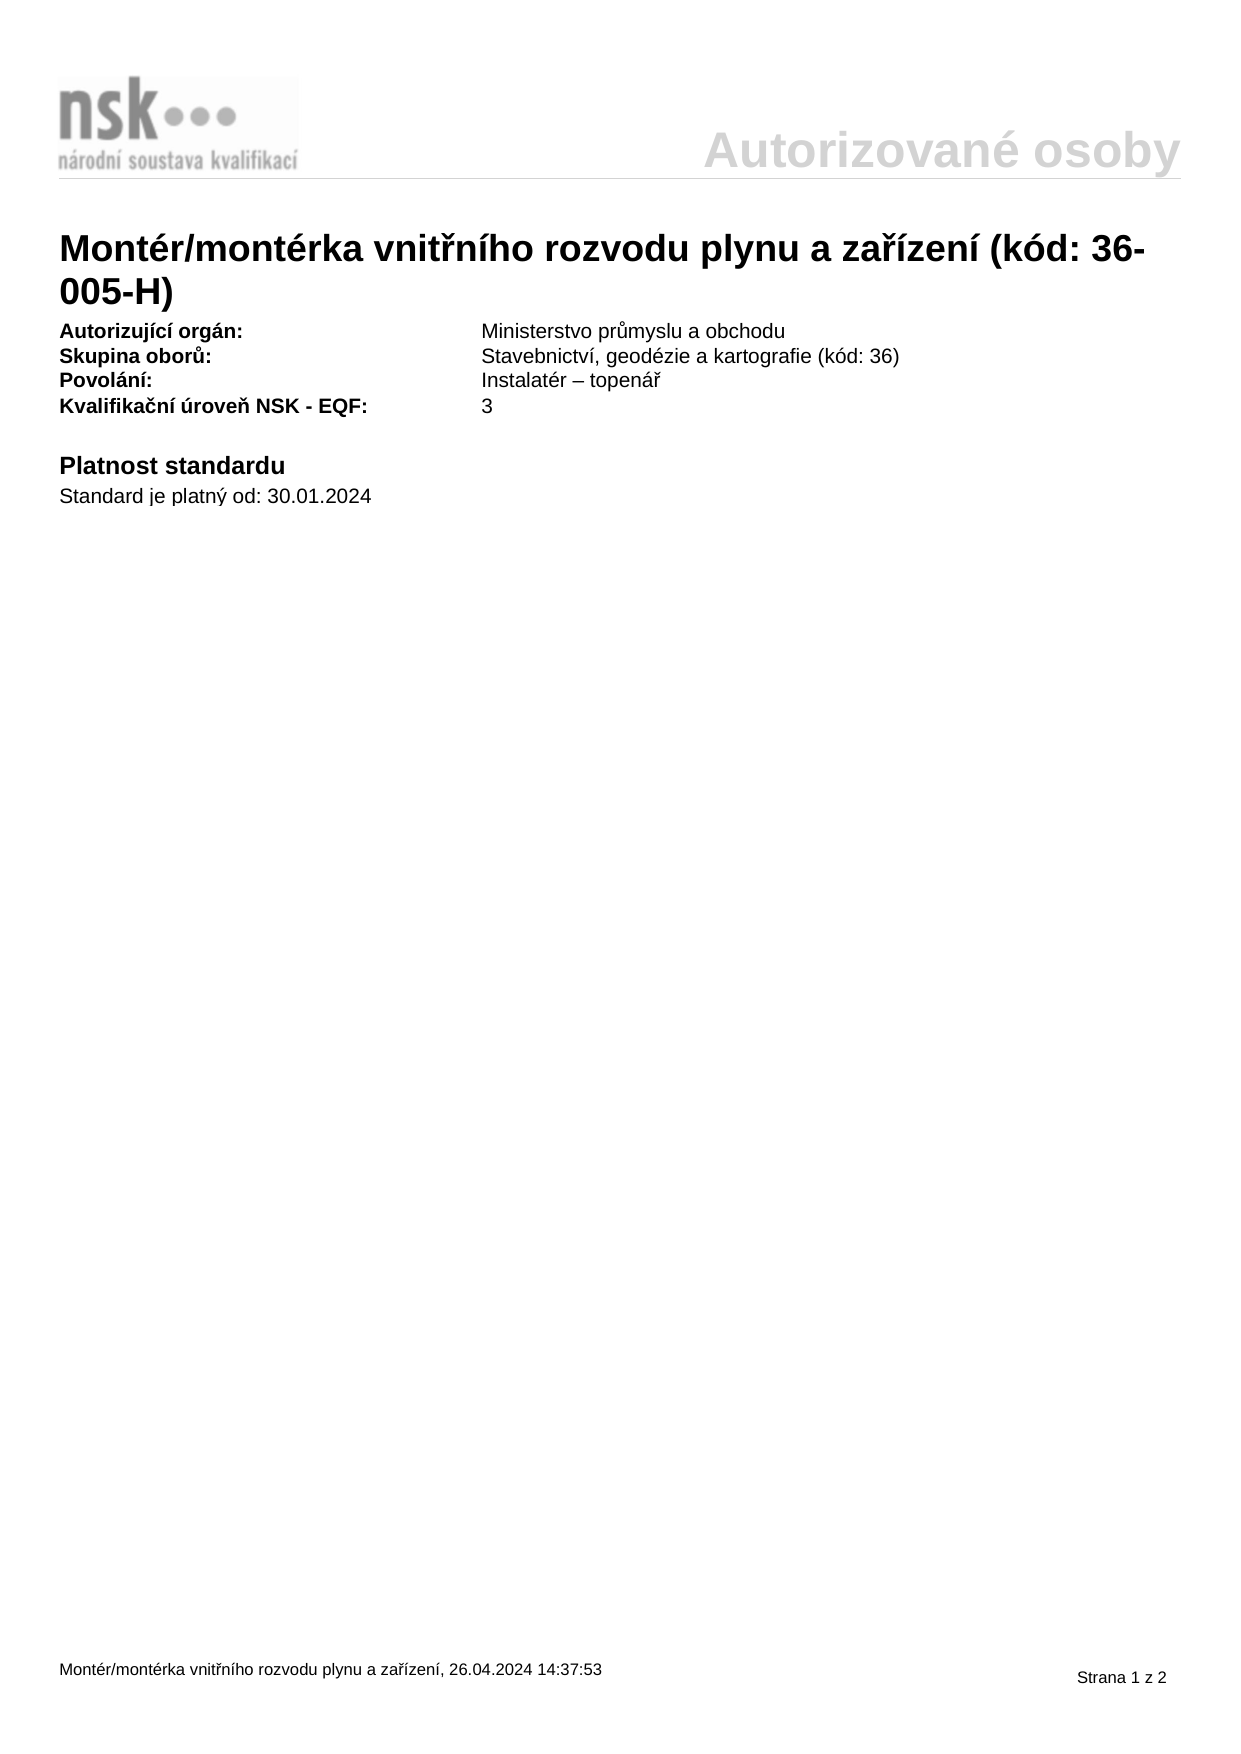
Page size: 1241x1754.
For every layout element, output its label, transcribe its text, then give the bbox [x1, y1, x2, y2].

table_cell [1167, 1660, 1181, 1696]
table_cell [618, 196, 626, 224]
table_cell [1167, 196, 1181, 224]
table_cell [59, 418, 119, 447]
table_cell [626, 1384, 860, 1659]
table_cell [618, 1106, 626, 1383]
table_cell Skupina oborů: [59, 344, 481, 368]
table_cell [1167, 1384, 1181, 1659]
table_cell [618, 806, 626, 1106]
table_cell [886, 196, 1167, 224]
table_cell [626, 313, 860, 319]
table_cell [481, 313, 617, 319]
table_cell [618, 418, 626, 447]
table_cell [860, 1384, 886, 1659]
table_cell [481, 506, 617, 806]
table_cell [119, 196, 481, 224]
table_cell [119, 506, 481, 806]
table_cell [119, 806, 481, 1106]
table_cell [626, 418, 860, 447]
table_cell Autorizující orgán: [59, 319, 481, 343]
table_cell Platnost standardu [59, 448, 1181, 483]
table_cell [119, 172, 481, 178]
table_cell Kvalifikační úroveň NSK - EQF: [59, 394, 481, 417]
table_cell [886, 506, 1167, 806]
table_cell [59, 179, 1181, 196]
table_cell [59, 172, 119, 178]
table_cell [886, 418, 1167, 447]
table_cell [119, 418, 481, 447]
table_cell [1167, 806, 1181, 1106]
table_cell [59, 1106, 119, 1383]
table_cell Montér/montérka vnitřního rozvodu plynu a zařízení, 26.04.2024 14:37:53 [59, 1660, 860, 1696]
table_cell [626, 196, 860, 224]
table_cell [860, 506, 886, 806]
table_cell [481, 806, 617, 1106]
table_cell 3 [481, 394, 1181, 417]
table_cell [59, 806, 119, 1106]
table_cell [481, 418, 617, 447]
table_header Autorizované osoby [626, 59, 1181, 178]
table_cell [626, 506, 860, 806]
table_cell [481, 1384, 617, 1659]
table_cell [886, 1106, 1167, 1383]
table_cell [860, 418, 886, 447]
table_cell Montér/montérka vnitřního rozvodu plynu a zařízení (kód: 36-005-H) [59, 224, 1181, 313]
table_cell [618, 313, 626, 319]
table_cell [886, 313, 1167, 319]
table_cell [1167, 506, 1181, 806]
table_cell [860, 1106, 886, 1383]
table_cell [626, 806, 860, 1106]
table_cell [1167, 418, 1181, 447]
table_cell [1167, 1106, 1181, 1383]
table_cell [119, 1106, 481, 1383]
table_cell [860, 806, 886, 1106]
table_cell [481, 196, 617, 224]
table_cell [481, 1106, 617, 1383]
table_cell Povolání: [59, 368, 481, 392]
table_cell [59, 196, 119, 224]
table_cell [119, 313, 481, 319]
table_cell Standard je platný od: 30.01.2024 [59, 484, 1181, 506]
table_cell [481, 172, 617, 178]
picture [57, 59, 619, 172]
table_cell [59, 313, 119, 319]
table_cell [860, 196, 886, 224]
table_cell [618, 172, 626, 178]
table_cell [626, 1106, 860, 1383]
table_cell [1167, 313, 1181, 319]
table_cell [886, 1384, 1167, 1659]
table_cell Instalatér – topenář [481, 368, 1181, 393]
table_header [619, 59, 626, 172]
table_cell Strana 1 z 2 [860, 1660, 1167, 1696]
table_cell [59, 1384, 119, 1659]
table_cell Stavebnictví, geodézie a kartografie (kód: 36) [481, 344, 1181, 368]
table_cell Ministerstvo průmyslu a obchodu [481, 319, 1181, 344]
table_cell [886, 806, 1167, 1106]
table_cell [119, 1384, 481, 1659]
table_cell [618, 1384, 626, 1659]
table_cell [59, 506, 119, 806]
table_cell [860, 313, 886, 319]
table_cell [618, 506, 626, 806]
